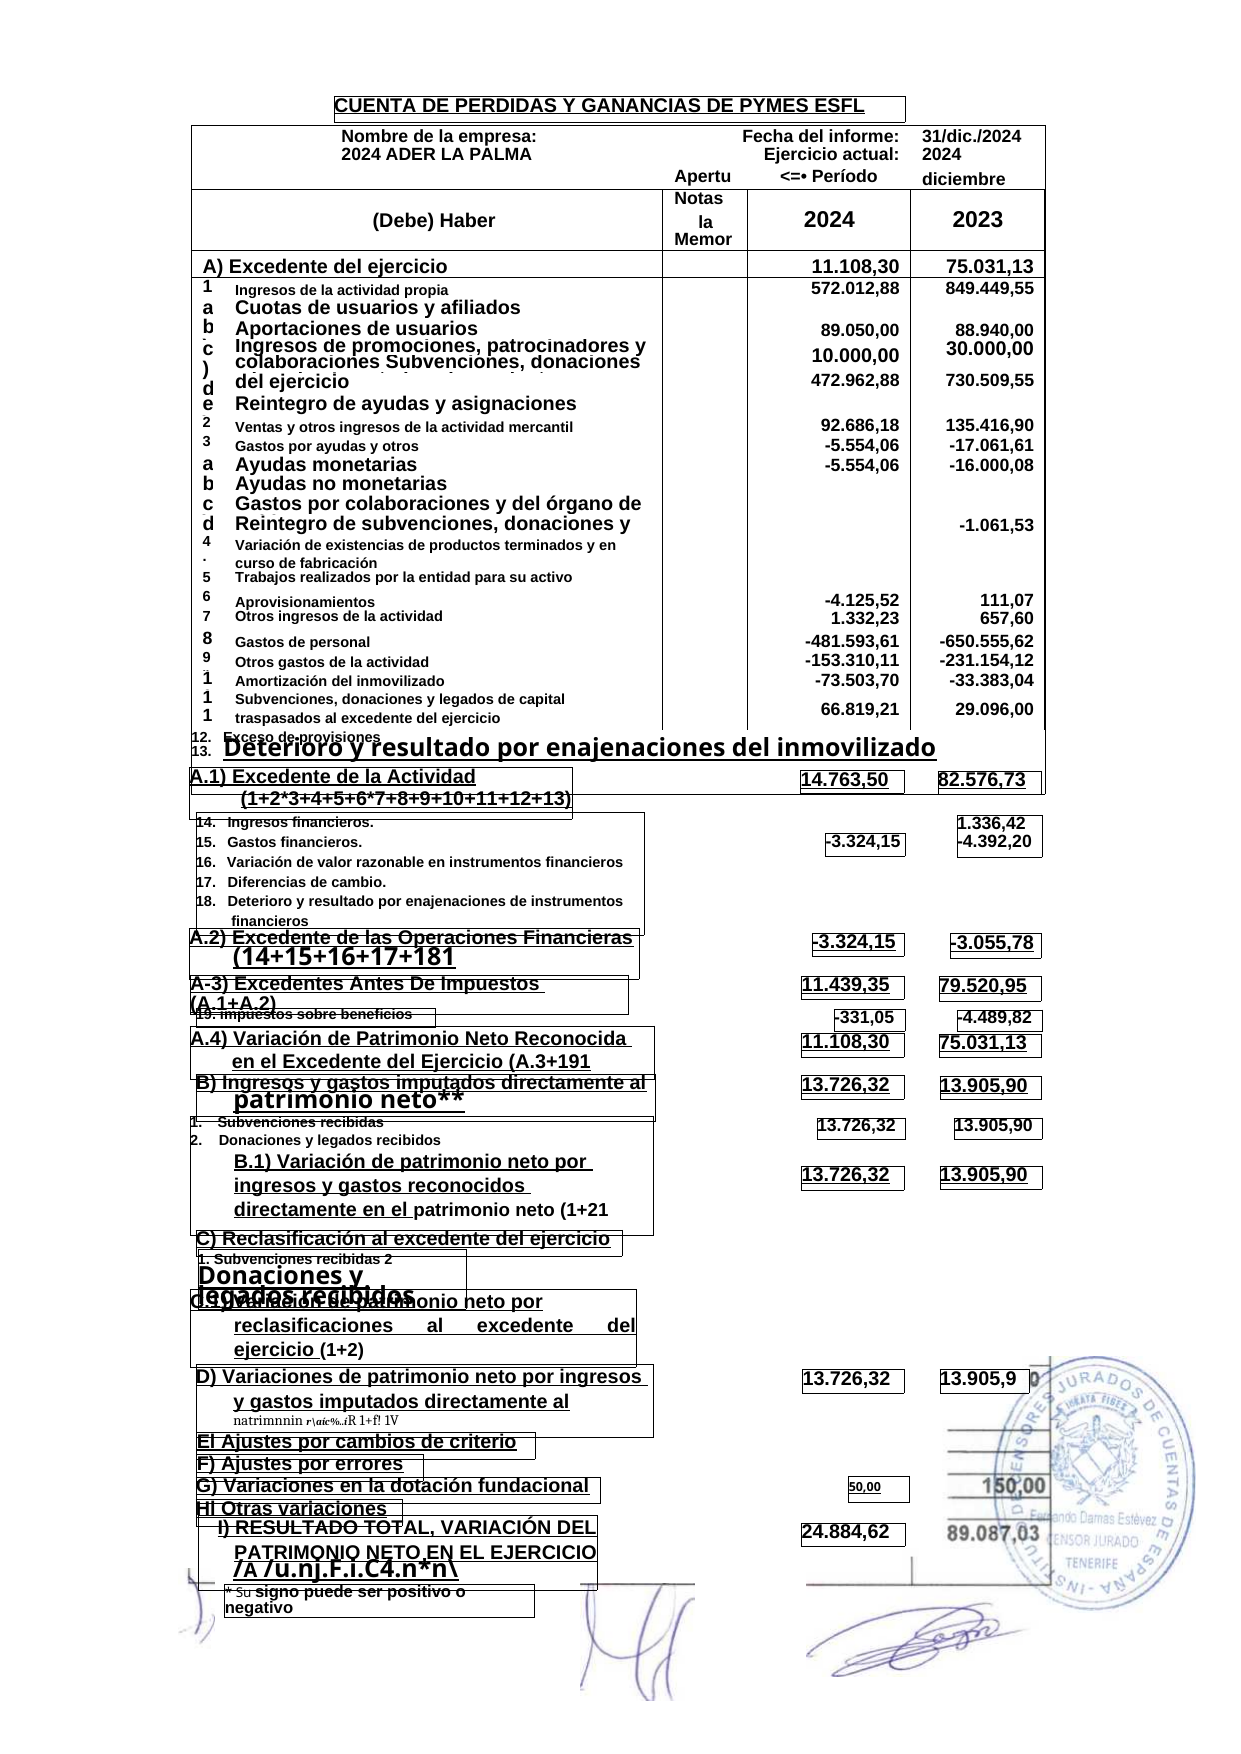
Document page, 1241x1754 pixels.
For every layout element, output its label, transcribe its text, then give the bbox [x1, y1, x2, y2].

table_cell -33.383,04 [911, 670, 1044, 689]
list Deterioro y resultado por enajenaciones del inmovilizado [502, 745, 594, 759]
text 13.726,32 [802, 1076, 904, 1095]
text Hl Otras variaciones [197, 1500, 402, 1515]
table_cell diciembre [911, 168, 1045, 189]
table_cell 2024 ADER LA PALMA [224, 146, 663, 168]
table_cell [748, 232, 910, 250]
table_cell -650.555,62 [911, 630, 1044, 651]
table_cell 1.332,23 [748, 610, 910, 630]
table_header Fecha del informe: [663, 126, 911, 146]
table_cell Ayudas monetarias [224, 455, 662, 475]
text F) Ajustes por errores [197, 1455, 423, 1474]
table_cell [911, 190, 1044, 208]
table_cell [663, 373, 747, 394]
table_cell [911, 571, 1044, 589]
text B.1) Variación de patrimonio neto por ingresos y gastos reconocidos directamente en el patrimonio neto (1+21 [234, 1149, 653, 1221]
table_cell [192, 190, 224, 208]
table_cell [663, 340, 747, 373]
table_cell 92.686,18 [748, 415, 910, 435]
table_cell Ventas y otros ingresos de la actividad mercantil [224, 415, 662, 435]
table_cell [663, 318, 747, 339]
table_cell [663, 251, 747, 277]
text G) Variaciones en la dotación fundacional [214, 1478, 600, 1496]
table_cell [663, 515, 747, 535]
text A.2) Excedente de las Operaciones Financieras [190, 929, 639, 948]
table_cell [748, 475, 910, 494]
text CUENTA DE PERDIDAS Y GANANCIAS DE PYMES ESFL [335, 97, 905, 116]
text C) Reclasificación al excedente del ejercicio [213, 1231, 622, 1250]
text -4.489,82 [958, 1011, 1042, 1027]
table_cell 2023 [911, 208, 1044, 232]
text 79.520,95 [940, 977, 1041, 996]
text 19. impuestos sobre beneficios [197, 1009, 435, 1023]
table_cell [911, 535, 1044, 571]
table_cell c) d) [192, 340, 224, 394]
text -3.324,15 [826, 834, 905, 851]
table_cell -1.061,53 [911, 515, 1044, 535]
table_cell [192, 232, 224, 250]
table_cell [748, 394, 910, 415]
table_cell [748, 494, 910, 515]
table_cell Gastos por colaboraciones y del órgano de gobierno [224, 494, 662, 515]
text 24.884,62 [802, 1524, 905, 1542]
table_cell Subvenciones, donaciones y legados de capital traspasados al excedente del ejercicio [224, 690, 662, 730]
table_cell 5. [192, 571, 224, 589]
table_cell 66.819,21 [748, 690, 910, 730]
table_cell 849.449,55 [911, 278, 1044, 298]
table_cell -231.154,12 [911, 651, 1044, 670]
table_cell [663, 435, 747, 455]
table_cell [663, 394, 747, 415]
table_cell 11.108,30 [748, 251, 910, 277]
table_header 31/dic./2024 [911, 126, 1045, 146]
table_cell -73.503,70 [748, 670, 910, 689]
table_cell [911, 298, 1044, 317]
text 11.439,35 [802, 977, 904, 996]
table_cell 9» [192, 651, 224, 670]
text 1.336,42 [958, 816, 1042, 833]
text reclasificaciones al excedente del [234, 1313, 636, 1334]
table_cell [663, 690, 747, 730]
text A-3) Excedentes Antes De Impuestos (A.1+A.2) [191, 976, 628, 1014]
list Deterioro y resultado por enajenaciones del inmovilizado [192, 745, 354, 759]
table_cell e) [192, 394, 224, 415]
text -3.055,78 [951, 934, 1041, 953]
table_cell [663, 146, 748, 168]
list Ingresos financieros. [197, 813, 644, 832]
text 13.905,90 [941, 1077, 1041, 1096]
table_cell la [663, 208, 747, 232]
picture [178, 1568, 215, 1671]
table_cell [663, 455, 747, 475]
text 13.905,90 [941, 1167, 1042, 1185]
table_cell 10.000,00 [748, 340, 910, 373]
table_cell -17.061,61 [911, 435, 1044, 455]
picture [580, 1583, 695, 1701]
list Variación de valor razonable en instrumentos financieros [197, 852, 644, 871]
text * Su signo puede ser positivo o negativo [225, 1591, 534, 1617]
list Deterioro y resultado por enajenaciones del inmovilizado [598, 745, 1045, 759]
table_cell 1. [192, 278, 224, 298]
table_cell Ayudas no monetarias [224, 475, 662, 494]
table_cell (Debe) Haber [224, 208, 662, 232]
table_cell [663, 494, 747, 515]
text D) Variaciones de patrimonio neto por ingresos y gastos imputados directamente al [197, 1365, 653, 1413]
table_header Nombre de la empresa: [224, 126, 663, 146]
table_cell [911, 394, 1044, 415]
table_cell [748, 535, 910, 571]
table_cell [663, 535, 747, 571]
table_cell [911, 232, 1044, 250]
text ejercicio (1+2) [234, 1335, 636, 1361]
table_cell [911, 494, 1044, 515]
text 11.108,30 [802, 1034, 904, 1053]
table_cell Apertura [663, 168, 748, 189]
table_cell <=• Período «=> [748, 168, 911, 189]
table_cell Ejercicio actual: [748, 146, 911, 168]
table_cell Aportaciones de usuarios [224, 318, 662, 339]
table_cell Notas de [663, 190, 747, 208]
table_cell a) [192, 298, 224, 317]
table_cell [911, 475, 1044, 494]
table_cell Memoria [663, 232, 747, 250]
text 82.576,73 [939, 772, 1041, 791]
text 75.031,13 [940, 1035, 1041, 1054]
table_cell Gastos de personal [224, 630, 662, 651]
table_cell -4.125,52 [748, 589, 910, 610]
table_cell [748, 515, 910, 535]
text 13.726,32 [818, 1119, 905, 1135]
text (14+15+16+17+181 [236, 949, 639, 969]
text * Su signo puede ser positivo o negativo [342, 1585, 534, 1590]
table_cell [663, 571, 747, 589]
table_cell c) [192, 494, 224, 515]
table_cell -5.554,06 [748, 455, 910, 475]
table_cell 4. [192, 535, 224, 571]
text C.1) Variación de patrimonio neto por [191, 1290, 636, 1313]
table_cell 10. [192, 670, 224, 689]
text -331,05 [835, 1010, 905, 1027]
table_cell -5.554,06 [748, 435, 910, 455]
table_cell b) [192, 475, 224, 494]
text 13.726,32 [802, 1167, 904, 1185]
table_cell 730.509,55 [911, 373, 1044, 394]
table_cell 572.012,88 [748, 278, 910, 298]
table_cell 472.962,88 [748, 373, 910, 394]
text (1+2*3+4+5+6*7+8+9+10+11+12+13) [190, 789, 572, 809]
text 13.726,32 [803, 1370, 904, 1389]
list Exceso de provisiones [192, 730, 1045, 745]
table_cell 2024 [748, 208, 910, 232]
text A.4) Variación de Patrimonio Neto Reconocida en el Excedente del Ejercicio (A.3+191 [191, 1027, 654, 1074]
table_cell a) [192, 455, 224, 475]
text A.1) Excedente de la Actividad [190, 768, 572, 787]
table_header [192, 126, 224, 146]
table_cell A) Excedente del ejercicio [192, 251, 662, 277]
table_cell Ingresos de promociones, patrocinadores y colaboraciones Subvenciones, donaciones y legados imputados al excedente [224, 340, 662, 373]
table_cell Gastos por ayudas y otros [224, 435, 662, 455]
table_cell [224, 232, 662, 250]
table_cell 135.416,90 [911, 415, 1044, 435]
list Gastos financieros. [197, 832, 644, 852]
table_cell [663, 298, 747, 317]
table_cell del ejercicio [224, 373, 662, 394]
table_cell [748, 298, 910, 317]
table_cell Otros gastos de la actividad [224, 651, 662, 670]
table_cell 2024 [911, 146, 1045, 168]
table_cell 30.000,00 [911, 340, 1044, 373]
table_cell Reintegro de ayudas y asignaciones [224, 394, 662, 415]
table_cell [748, 571, 910, 589]
table_cell Variación de existencias de productos terminados y en curso de fabricación [224, 535, 662, 571]
text /a /u.nj.F.i.C4.n*n\ [319, 1564, 597, 1581]
table_cell d) [192, 515, 224, 535]
text patrimonio neto** [239, 1096, 655, 1112]
table_cell [663, 589, 747, 610]
table_cell b) [192, 318, 224, 339]
table_cell 657,60 [911, 610, 1044, 630]
table_cell [192, 168, 224, 189]
table_cell -153.310,11 [748, 651, 910, 670]
table_cell Trabajos realizados por la entidad para su activo [224, 571, 662, 589]
picture [806, 1356, 1196, 1677]
text 13.905,90 [955, 1119, 1042, 1135]
table_cell 7. [192, 610, 224, 630]
table_cell [663, 278, 747, 298]
table_cell 3. [192, 435, 224, 455]
table_cell [192, 146, 224, 168]
table_cell 75.031,13 [911, 251, 1044, 277]
text 14.763,50 [801, 771, 904, 790]
list Subvenciones recibidas [191, 1117, 653, 1130]
table_cell 88.940,00 [911, 318, 1044, 339]
table_cell 111,07 [911, 589, 1044, 610]
table_cell 89.050,00 [748, 318, 910, 339]
list Donaciones y legados recibidos [191, 1134, 653, 1148]
list Deterioro y resultado por enajenaciones del inmovilizado [357, 745, 498, 759]
text 13.905,9 [941, 1370, 1029, 1389]
picture [199, 1568, 215, 1590]
table_cell Cuotas de usuarios y afiliados [224, 298, 662, 317]
table_cell 11. [192, 690, 224, 730]
table_cell Amortización del inmovilizado [224, 670, 662, 689]
table_cell [748, 190, 910, 208]
text -4.392,20 [958, 833, 1042, 851]
table_cell 6. [192, 589, 224, 610]
list Diferencias de cambio. [197, 871, 644, 891]
table_cell [663, 475, 747, 494]
table_cell Aprovisionamientos [224, 589, 662, 610]
text natrimnnin r\aíc%..íR 1+f! 1V [233, 1413, 653, 1428]
table_cell [663, 630, 747, 651]
table_cell [224, 190, 662, 208]
table_cell Reintegro de subvenciones, donaciones y legados [224, 515, 662, 535]
text 1. Subvenciones recibidas 2 Donaciones y legados recibidos [199, 1250, 466, 1289]
table_cell [663, 651, 747, 670]
picture [806, 1542, 905, 1546]
table_cell [192, 208, 224, 232]
table_cell Otros ingresos de la actividad [224, 610, 662, 630]
table_cell 8. [192, 630, 224, 651]
table_cell -481.593,61 [748, 630, 910, 651]
text El Ajustes por cambios de criterio [197, 1433, 535, 1452]
text /a /u.nj.F.i.C4.n*n\ [233, 1564, 315, 1579]
table_cell [663, 415, 747, 435]
text -3.324,15 [813, 934, 904, 953]
table_cell -16.000,08 [911, 455, 1044, 475]
table_cell Ingresos de la actividad propia [224, 278, 662, 298]
table_cell [663, 670, 747, 689]
table_cell 2. [192, 415, 224, 435]
text 50,00 [849, 1477, 909, 1496]
list Deterioro y resultado por enajenaciones de instrumentos financieros [197, 891, 644, 930]
text I) RESULTADO TOTAL, VARIACIÓN DEL PATRIMONIO NETO EN EL EJERCICIO [199, 1516, 597, 1564]
text B) Ingresos y gastos imputados directamente al [213, 1075, 655, 1093]
table_cell [663, 610, 747, 630]
table_cell 29.096,00 [911, 690, 1044, 730]
table_cell [224, 168, 663, 189]
